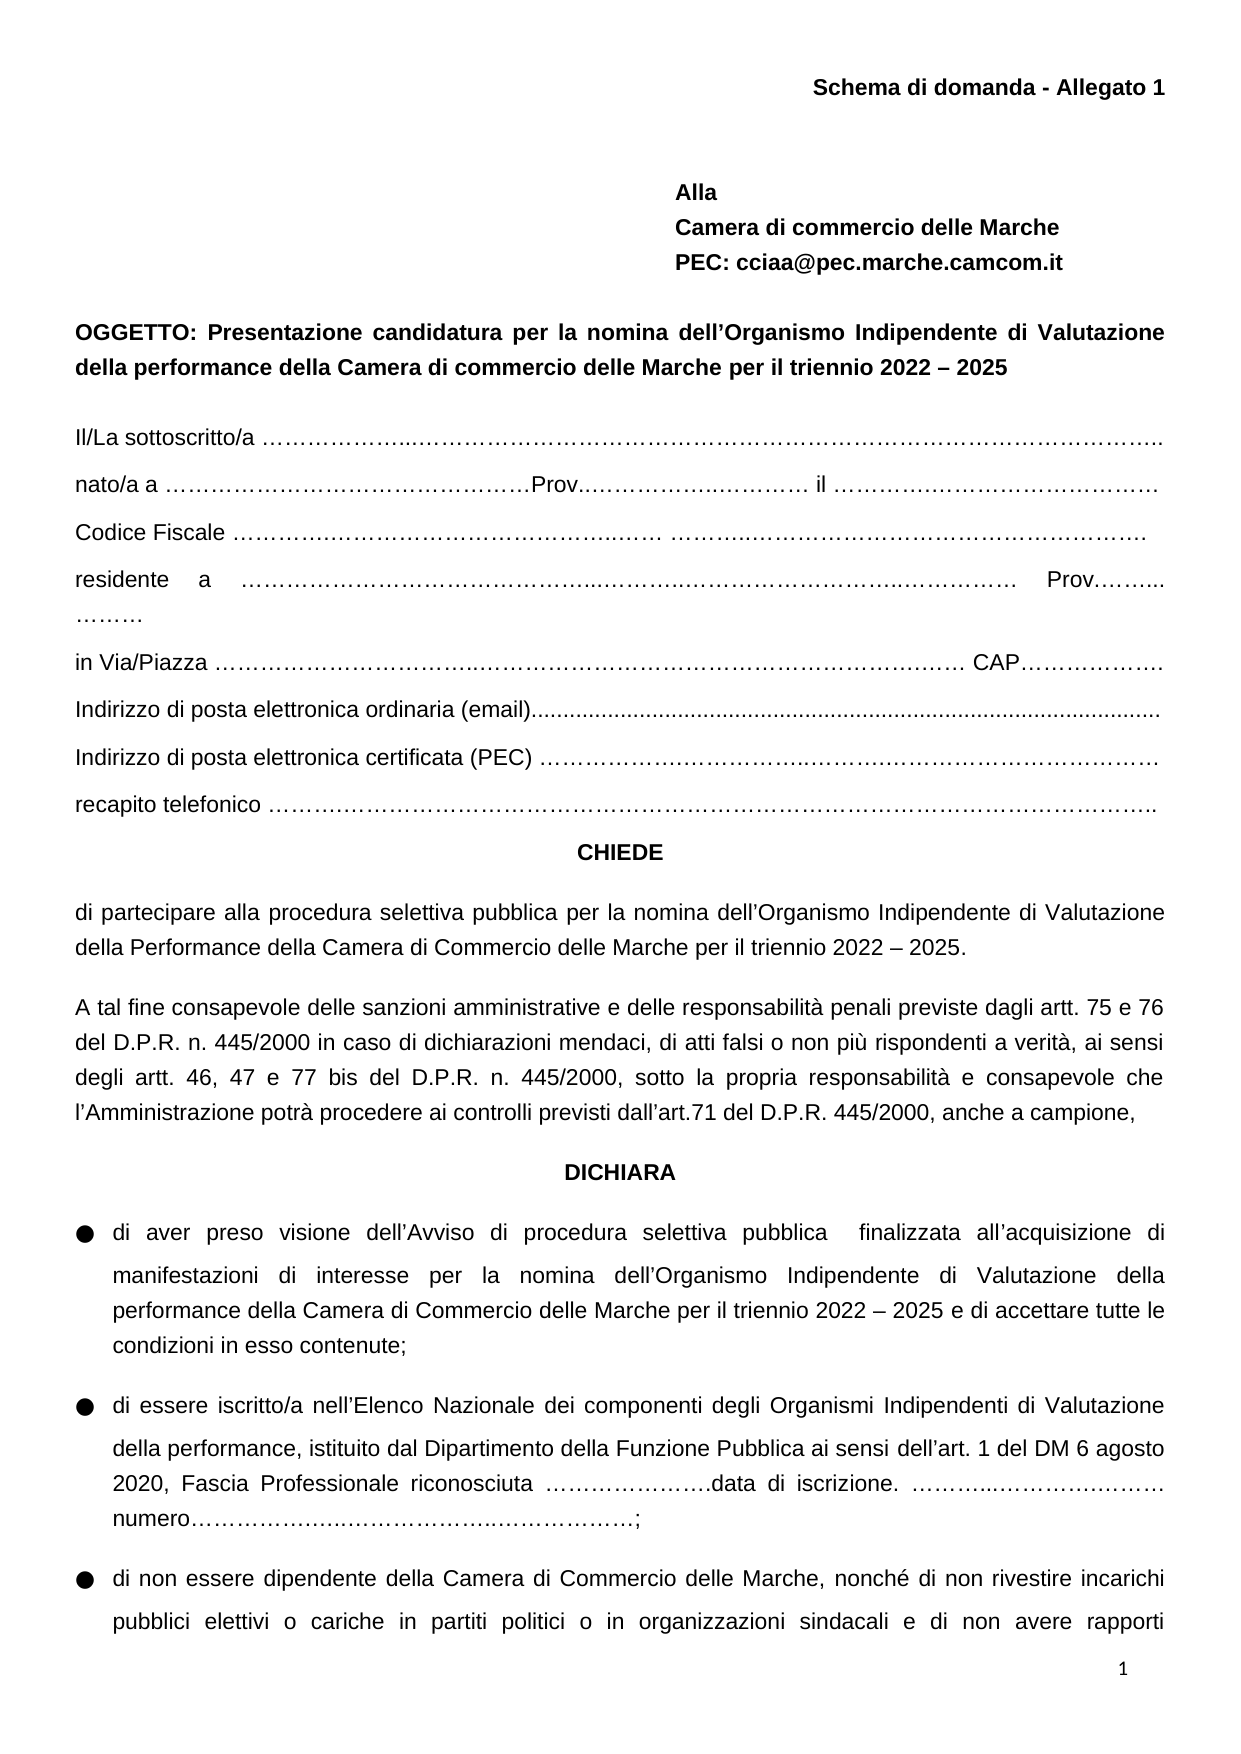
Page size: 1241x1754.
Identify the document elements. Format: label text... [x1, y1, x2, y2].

text Camera di commercio delle Marche [675, 214, 1165, 240]
text Il/La sottoscritto/a ………………...…………………………………………………………………………………….. [75, 424, 1165, 450]
text PEC: cciaa@pec.marche.camcom.it [600, 249, 1165, 275]
list di aver preso visione dell’Avviso di procedura selettiva pubblica finalizzata all’acquisizione di manifestazioni di interesse per la nomina dell’Organismo Indipendente di Valutazione della performance della Camera di Commercio delle Marche per il triennio 2022 – 2025 e di accettare tutte le condizioni in esso contenute; [75, 1206, 1165, 1358]
list di non essere dipendente della Camera di Commercio delle Marche, nonché di non rivestire incarichi pubblici elettivi o cariche in partiti politici o in organizzazioni sindacali e di non avere rapporti [75, 1553, 1165, 1634]
text Codice Fiscale ………….………………………………..…… ………..……………………………………………. [75, 519, 1165, 545]
text in Via/Piazza ……………………………..………………………………………………….…… CAP………………. [75, 649, 1165, 675]
text Schema di domanda - Allegato 1 [75, 74, 1165, 100]
text Alla [600, 179, 1165, 205]
text di partecipare alla procedura selettiva pubblica per la nomina dell’Organismo Indipendente di Valutazione della Performance della Camera di Commercio delle Marche per il triennio 2022 – 2025. [75, 899, 1165, 960]
text residente a ………………………………………...………..………………………..…………… Prov.……...……… [75, 566, 1165, 628]
text A tal fine consapevole delle sanzioni amministrative e delle responsabilità penali previste dagli artt. 75 e 76 del D.P.R. n. 445/2000 in caso di dichiarazioni mendaci, di atti falsi o non più rispondenti a verità, ai sensi degli artt. 46, 47 e 77 bis del D.P.R. n. 445/2000, sotto la propria responsabilità e consapevole che l’Amministrazione potrà procedere ai controlli previsti dall’art.71 del D.P.R. 445/2000, anche a campione, [75, 994, 1165, 1125]
list di essere iscritto/a nell’Elenco Nazionale dei componenti degli Organismi Indipendenti di Valutazione della performance, istituito dal Dipartimento della Funzione Pubblica ai sensi dell’art. 1 del DM 6 agosto 2020, Fascia Professionale riconosciuta ………………….data di iscrizione. ………...………….……… numero…………….…..………………..………………; [75, 1379, 1165, 1531]
text recapito telefonico ……….…………………………………………………………………………………………….. [75, 791, 1165, 818]
text DICHIARA [75, 1159, 1165, 1185]
text nato/a a …………………………………………Prov..……………..………… il ………….………………………… [75, 471, 1165, 498]
text OGGETTO: Presentazione candidatura per la nomina dell’Organismo Indipendente di Valutazione della performance della Camera di commercio delle Marche per il triennio 2022 – 2025 [75, 319, 1165, 380]
text CHIEDE [75, 839, 1165, 865]
text Indirizzo di posta elettronica ordinaria (email)................................................................................................... [75, 696, 1165, 723]
text Indirizzo di posta elettronica certificata (PEC) ……………….……………..……….……………………………… [75, 744, 1165, 770]
